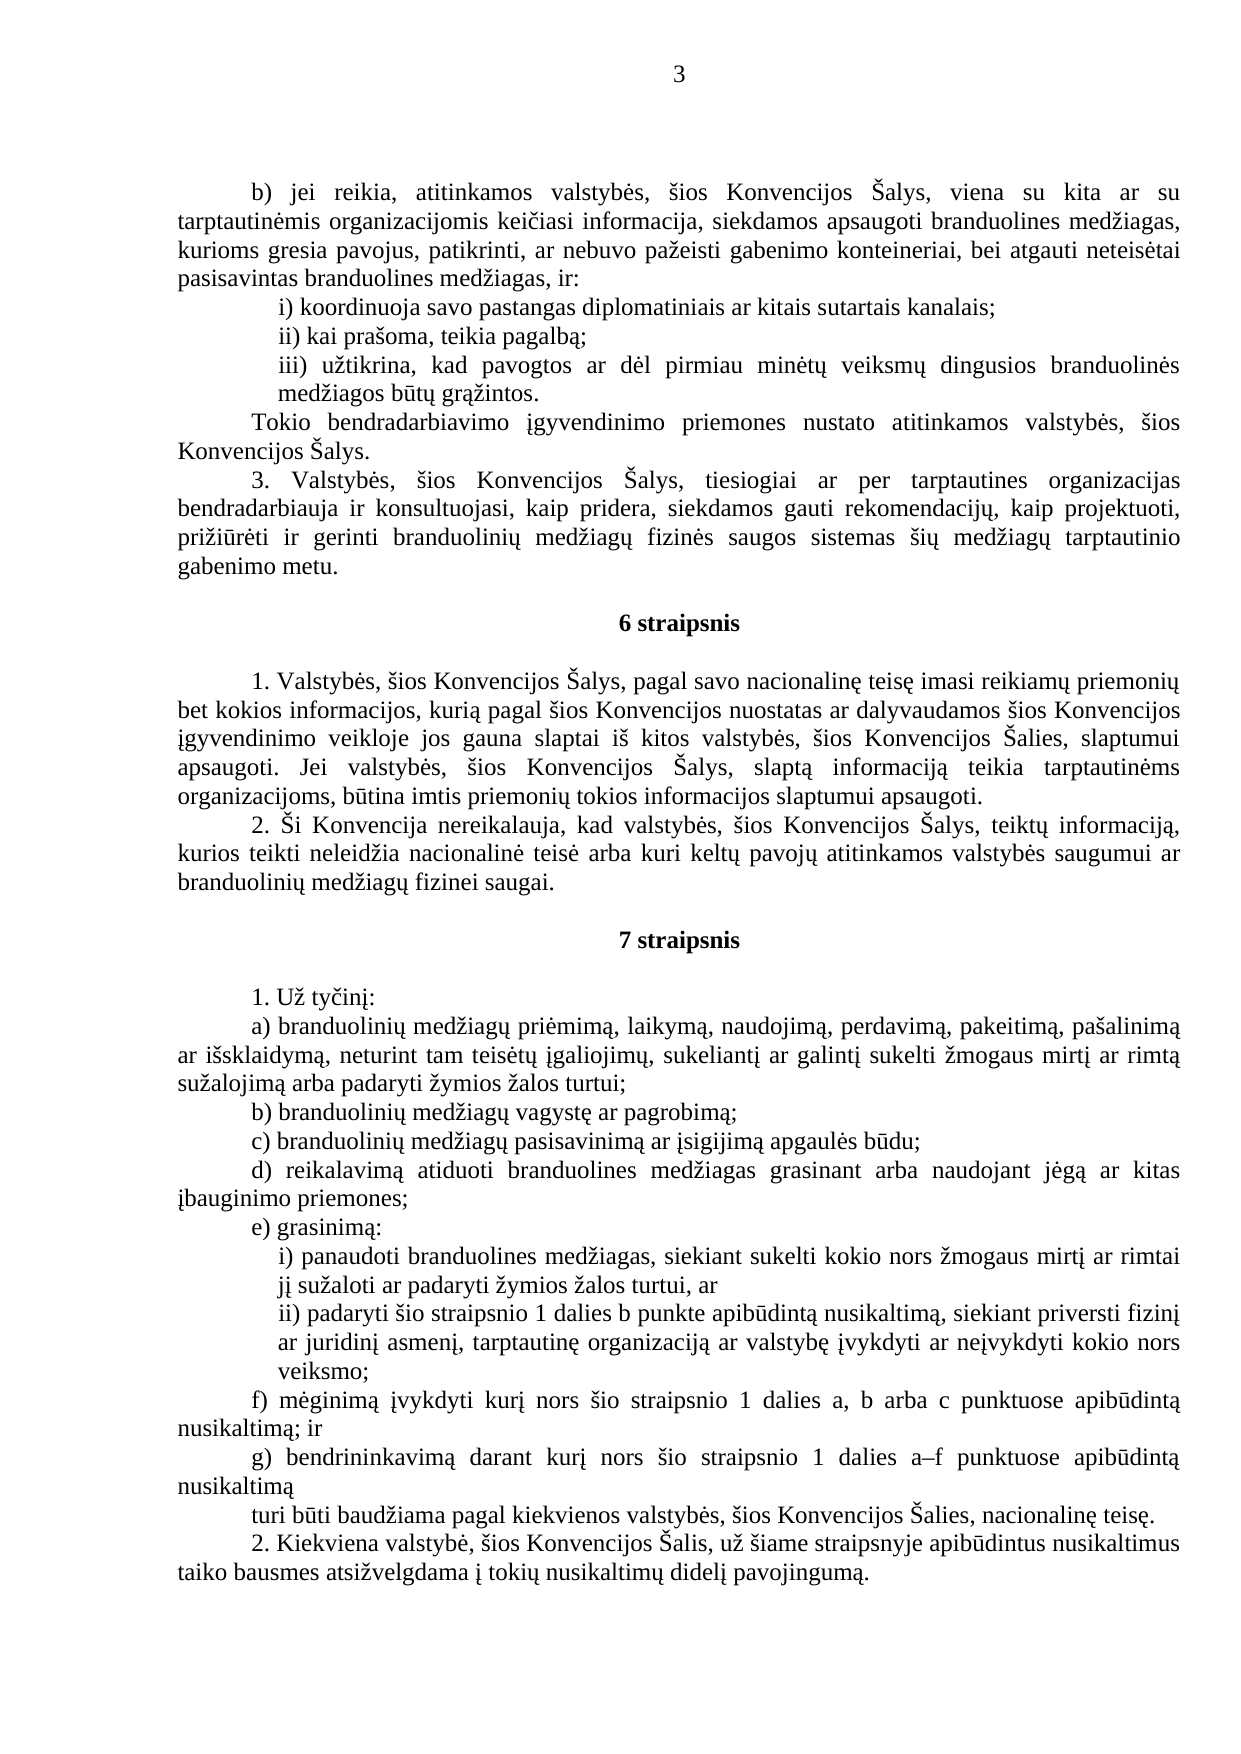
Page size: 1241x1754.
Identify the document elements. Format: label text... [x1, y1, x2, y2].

text i) koordinuoja savo pastangas diplomatiniais ar kitais sutartais kanalais; [278, 292, 1181, 321]
text 3. Valstybės, šios Konvencijos Šalys, tiesiogiai ar per tarptautines organizacijas bendradarbiauja ir konsultuojasi, kaip pridera, siekdamos gauti rekomendacijų, kaip projektuoti, prižiūrėti ir gerinti branduolinių medžiagų fizinės saugos sistemas šių medžiagų tarptautinio gabenimo metu. [177, 465, 1181, 580]
text 1. Už tyčinį: [177, 982, 1181, 1011]
text g) bendrininkavimą darant kurį nors šio straipsnio 1 dalies a–f punktuose apibūdintą nusikaltimą [177, 1442, 1181, 1500]
text Tokio bendradarbiavimo įgyvendinimo priemones nustato atitinkamos valstybės, šios Konvencijos Šalys. [177, 407, 1181, 465]
text ii) padaryti šio straipsnio 1 dalies b punkte apibūdintą nusikaltimą, siekiant priversti fizinį ar juridinį asmenį, tarptautinę organizaciją ar valstybę įvykdyti ar neįvykdyti kokio nors veiksmo; [278, 1298, 1181, 1385]
text a) branduolinių medžiagų priėmimą, laikymą, naudojimą, perdavimą, pakeitimą, pašalinimą ar išsklaidymą, neturint tam teisėtų įgaliojimų, sukeliantį ar galintį sukelti žmogaus mirtį ar rimtą sužalojimą arba padaryti žymios žalos turtui; [177, 1011, 1181, 1097]
text f) mėginimą įvykdyti kurį nors šio straipsnio 1 dalies a, b arba c punktuose apibūdintą nusikaltimą; ir [177, 1385, 1181, 1442]
text ii) kai prašoma, teikia pagalbą; [278, 321, 1181, 350]
text b) jei reikia, atitinkamos valstybės, šios Konvencijos Šalys, viena su kita ar su tarptautinėmis organizacijomis keičiasi informacija, siekdamos apsaugoti branduolines medžiagas, kurioms gresia pavojus, patikrinti, ar nebuvo pažeisti gabenimo konteineriai, bei atgauti neteisėtai pasisavintas branduolines medžiagas, ir: [177, 177, 1181, 292]
text d) reikalavimą atiduoti branduolines medžiagas grasinant arba naudojant jėgą ar kitas įbauginimo priemones; [177, 1155, 1181, 1212]
text 6 straipsnis [177, 608, 1181, 637]
text turi būti baudžiama pagal kiekvienos valstybės, šios Konvencijos Šalies, nacionalinę teisę. [177, 1500, 1181, 1528]
text iii) užtikrina, kad pavogtos ar dėl pirmiau minėtų veiksmų dingusios branduolinės medžiagos būtų grąžintos. [278, 350, 1181, 407]
text 2. Ši Konvencija nereikalauja, kad valstybės, šios Konvencijos Šalys, teiktų informaciją, kurios teikti neleidžia nacionalinė teisė arba kuri keltų pavojų atitinkamos valstybės saugumui ar branduolinių medžiagų fizinei saugai. [177, 810, 1181, 896]
text b) branduolinių medžiagų vagystę ar pagrobimą; [177, 1097, 1181, 1126]
text 2. Kiekviena valstybė, šios Konvencijos Šalis, už šiame straipsnyje apibūdintus nusikaltimus taiko bausmes atsižvelgdama į tokių nusikaltimų didelį pavojingumą. [177, 1528, 1181, 1586]
text 1. Valstybės, šios Konvencijos Šalys, pagal savo nacionalinę teisę imasi reikiamų priemonių bet kokios informacijos, kurią pagal šios Konvencijos nuostatas ar dalyvaudamos šios Konvencijos įgyvendinimo veikloje jos gauna slaptai iš kitos valstybės, šios Konvencijos Šalies, slaptumui apsaugoti. Jei valstybės, šios Konvencijos Šalys, slaptą informaciją teikia tarptautinėms organizacijoms, būtina imtis priemonių tokios informacijos slaptumui apsaugoti. [177, 666, 1181, 810]
text 7 straipsnis [177, 925, 1181, 953]
text i) panaudoti branduolines medžiagas, siekiant sukelti kokio nors žmogaus mirtį ar rimtai jį sužaloti ar padaryti žymios žalos turtui, ar [278, 1241, 1181, 1298]
text c) branduolinių medžiagų pasisavinimą ar įsigijimą apgaulės būdu; [177, 1126, 1181, 1155]
text e) grasinimą: [177, 1212, 1181, 1241]
